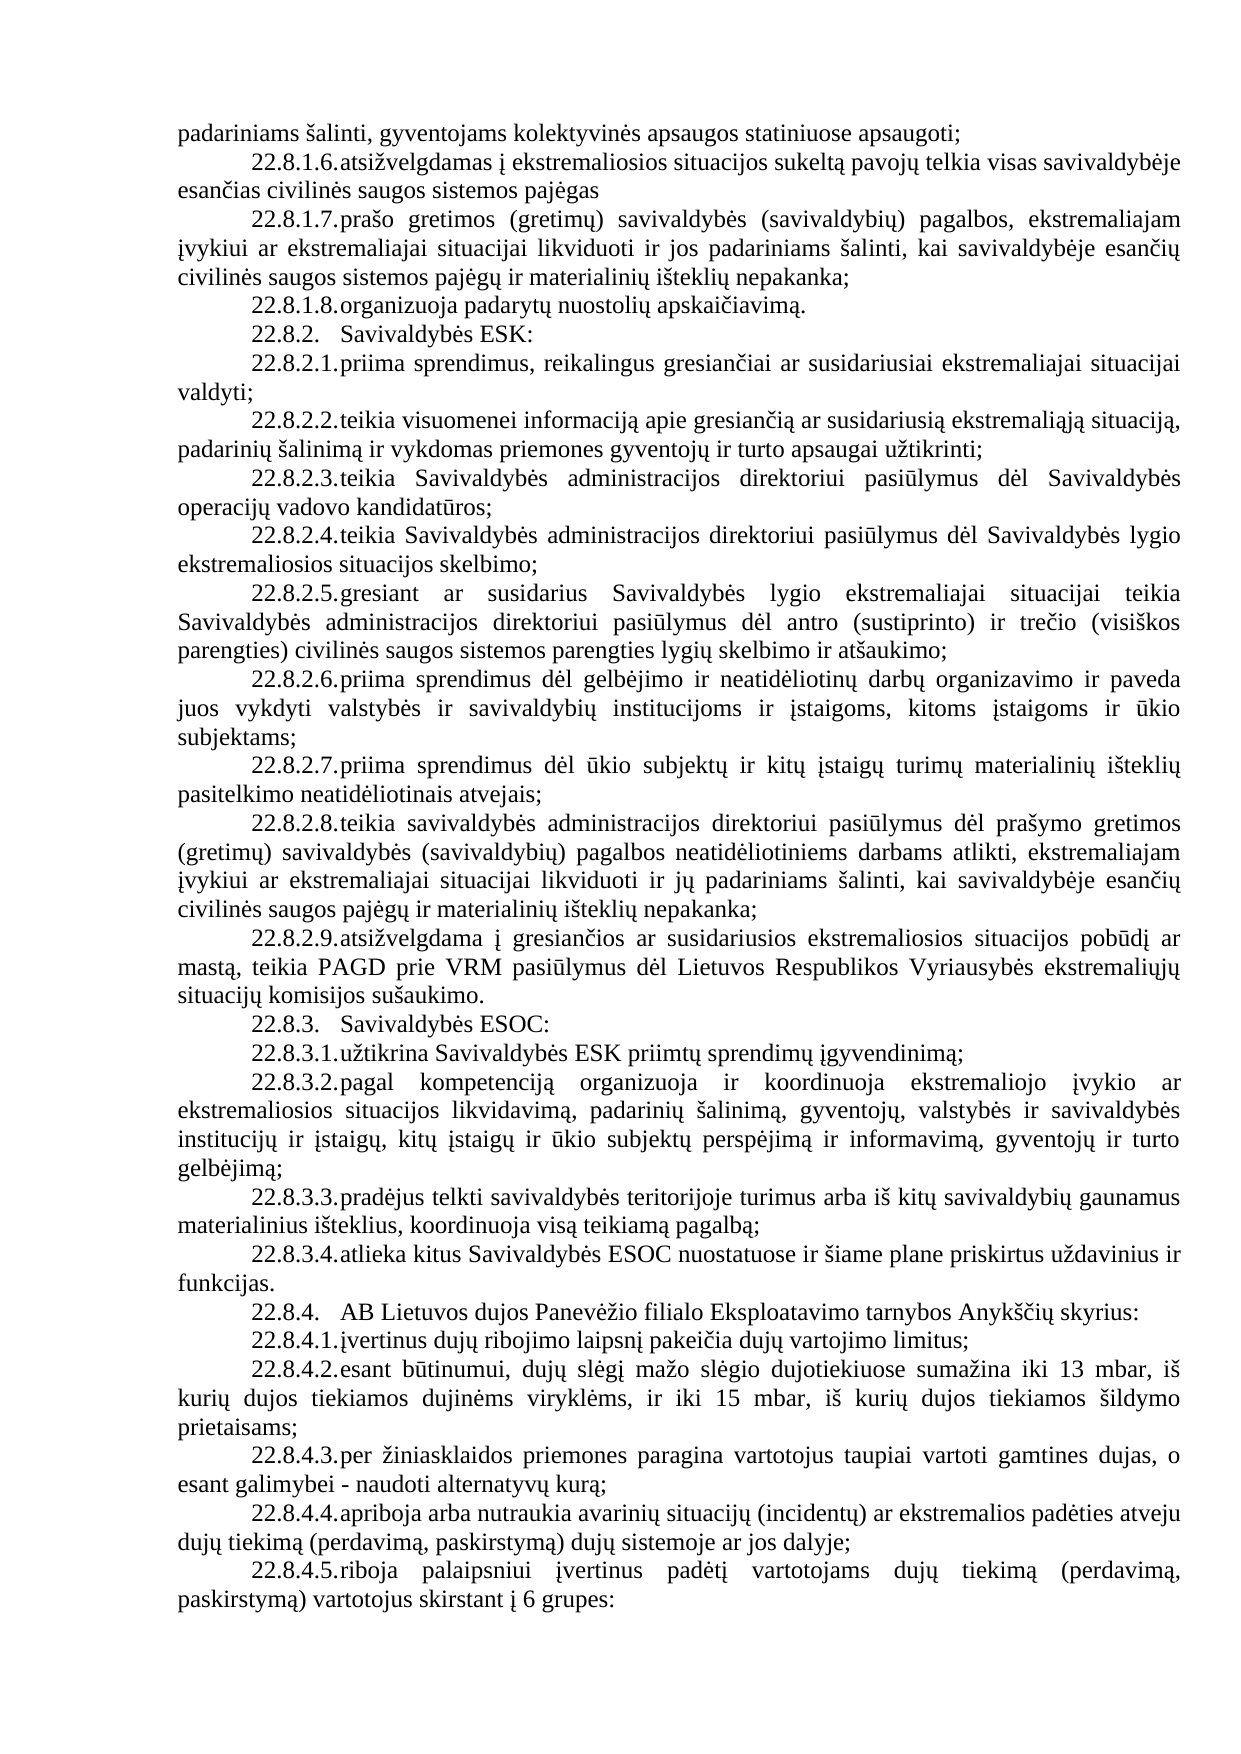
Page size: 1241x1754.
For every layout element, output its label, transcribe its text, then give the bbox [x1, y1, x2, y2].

text 22.8.3.1. užtikrina Savivaldybės ESK priimtų sprendimų įgyvendinimą; [177, 1038, 1181, 1067]
text padariniams šalinti, gyventojams kolektyvinės apsaugos statiniuose apsaugoti; [177, 118, 1181, 147]
text 22.8.2.9. atsižvelgdama į gresiančios ar susidariusios ekstremaliosios situacijos pobūdį ar mastą, teikia PAGD prie VRM pasiūlymus dėl Lietuvos Respublikos Vyriausybės ekstremaliųjų situacijų komisijos sušaukimo. [177, 923, 1181, 1009]
text 22.8.4.4. apriboja arba nutraukia avarinių situacijų (incidentų) ar ekstremalios padėties atveju dujų tiekimą (perdavimą, paskirstymą) dujų sistemoje ar jos dalyje; [177, 1498, 1181, 1556]
text 22.8.3.4. atlieka kitus Savivaldybės ESOC nuostatuose ir šiame plane priskirtus uždavinius ir funkcijas. [177, 1239, 1181, 1297]
text 22.8.2. Savivaldybės ESK: [177, 319, 1181, 348]
text 22.8.2.5. gresiant ar susidarius Savivaldybės lygio ekstremaliajai situacijai teikia Savivaldybės administracijos direktoriui pasiūlymus dėl antro (sustiprinto) ir trečio (visiškos parengties) civilinės saugos sistemos parengties lygių skelbimo ir atšaukimo; [177, 578, 1181, 664]
text 22.8.1.7. prašo gretimos (gretimų) savivaldybės (savivaldybių) pagalbos, ekstremaliajam įvykiui ar ekstremaliajai situacijai likviduoti ir jos padariniams šalinti, kai savivaldybėje esančių civilinės saugos sistemos pajėgų ir materialinių išteklių nepakanka; [177, 204, 1181, 291]
text 22.8.2.7. priima sprendimus dėl ūkio subjektų ir kitų įstaigų turimų materialinių išteklių pasitelkimo neatidėliotinais atvejais; [177, 751, 1181, 808]
text 22.8.1.6. atsižvelgdamas į ekstremaliosios situacijos sukeltą pavojų telkia visas savivaldybėje esančias civilinės saugos sistemos pajėgas [177, 147, 1181, 204]
text 22.8.1.8. organizuoja padarytų nuostolių apskaičiavimą. [177, 291, 1181, 319]
text 22.8.2.2. teikia visuomenei informaciją apie gresiančią ar susidariusią ekstremaliąją situaciją, padarinių šalinimą ir vykdomas priemones gyventojų ir turto apsaugai užtikrinti; [177, 406, 1181, 463]
text 22.8.2.4. teikia Savivaldybės administracijos direktoriui pasiūlymus dėl Savivaldybės lygio ekstremaliosios situacijos skelbimo; [177, 521, 1181, 578]
text 22.8.4.1. įvertinus dujų ribojimo laipsnį pakeičia dujų vartojimo limitus; [177, 1326, 1181, 1354]
text 22.8.4.3. per žiniasklaidos priemones paragina vartotojus taupiai vartoti gamtines dujas, o esant galimybei - naudoti alternatyvų kurą; [177, 1441, 1181, 1498]
text 22.8.3. Savivaldybės ESOC: [177, 1009, 1181, 1038]
text 22.8.2.1. priima sprendimus, reikalingus gresiančiai ar susidariusiai ekstremaliajai situacijai valdyti; [177, 348, 1181, 406]
text 22.8.3.2. pagal kompetenciją organizuoja ir koordinuoja ekstremaliojo įvykio ar ekstremaliosios situacijos likvidavimą, padarinių šalinimą, gyventojų, valstybės ir savivaldybės institucijų ir įstaigų, kitų įstaigų ir ūkio subjektų perspėjimą ir informavimą, gyventojų ir turto gelbėjimą; [177, 1067, 1181, 1182]
text 22.8.4.2. esant būtinumui, dujų slėgį mažo slėgio dujotiekiuose sumažina iki 13 mbar, iš kurių dujos tiekiamos dujinėms viryklėms, ir iki 15 mbar, iš kurių dujos tiekiamos šildymo prietaisams; [177, 1354, 1181, 1441]
text 22.8.2.3. teikia Savivaldybės administracijos direktoriui pasiūlymus dėl Savivaldybės operacijų vadovo kandidatūros; [177, 463, 1181, 521]
text 22.8.4. AB Lietuvos dujos Panevėžio filialo Eksploatavimo tarnybos Anykščių skyrius: [177, 1297, 1181, 1326]
text 22.8.2.8. teikia savivaldybės administracijos direktoriui pasiūlymus dėl prašymo gretimos (gretimų) savivaldybės (savivaldybių) pagalbos neatidėliotiniems darbams atlikti, ekstremaliajam įvykiui ar ekstremaliajai situacijai likviduoti ir jų padariniams šalinti, kai savivaldybėje esančių civilinės saugos pajėgų ir materialinių išteklių nepakanka; [177, 808, 1181, 923]
text 22.8.2.6. priima sprendimus dėl gelbėjimo ir neatidėliotinų darbų organizavimo ir paveda juos vykdyti valstybės ir savivaldybių institucijoms ir įstaigoms, kitoms įstaigoms ir ūkio subjektams; [177, 664, 1181, 751]
text 22.8.4.5. riboja palaipsniui įvertinus padėtį vartotojams dujų tiekimą (perdavimą, paskirstymą) vartotojus skirstant į 6 grupes: [177, 1556, 1181, 1613]
text 22.8.3.3. pradėjus telkti savivaldybės teritorijoje turimus arba iš kitų savivaldybių gaunamus materialinius išteklius, koordinuoja visą teikiamą pagalbą; [177, 1182, 1181, 1239]
